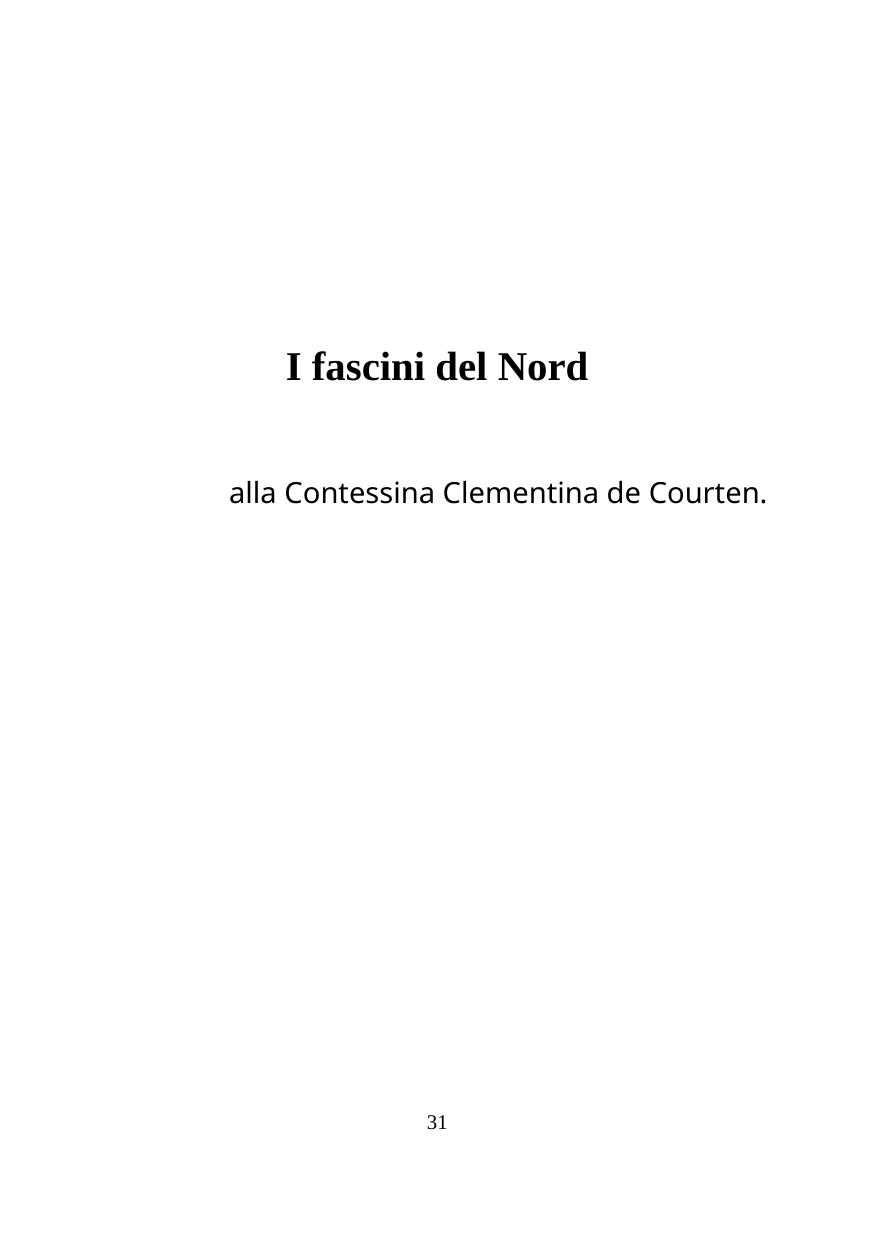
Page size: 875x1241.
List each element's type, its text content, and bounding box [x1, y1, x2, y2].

subtitle I fascini del Nord [106, 342, 768, 389]
text alla Contessina Clementina de Courten. [106, 472, 768, 512]
